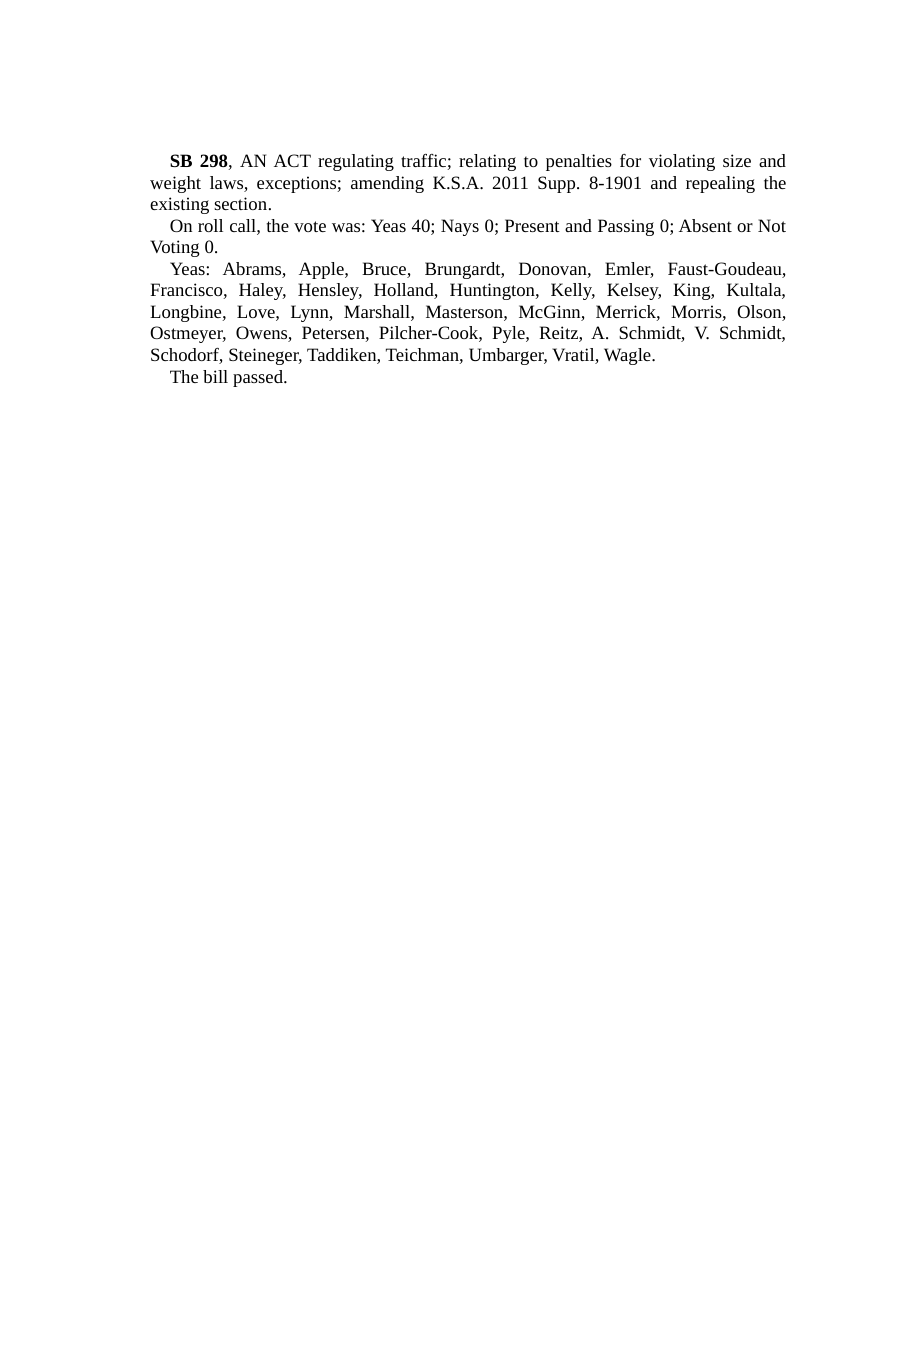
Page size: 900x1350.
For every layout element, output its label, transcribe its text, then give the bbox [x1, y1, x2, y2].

text SB 298, AN ACT regulating traffic; relating to penalties for violating size and weight laws, exceptions; amending K.S.A. 2011 Supp. 8-1901 and repealing the existing section. [150, 150, 787, 215]
text On roll call, the vote was: Yeas 40; Nays 0; Present and Passing 0; Absent or Not Voting 0. [150, 215, 787, 258]
text Yeas: Abrams, Apple, Bruce, Brungardt, Donovan, Emler, Faust-Goudeau, Francisco, Haley, Hensley, Holland, Huntington, Kelly, Kelsey, King, Kultala, Longbine, Love, Lynn, Marshall, Masterson, McGinn, Merrick, Morris, Olson, Ostmeyer, Owens, Petersen, Pilcher-Cook, Pyle, Reitz, A. Schmidt, V. Schmidt, Schodorf, Steineger, Taddiken, Teichman, Umbarger, Vratil, Wagle. [150, 258, 787, 366]
text The bill passed. [150, 366, 787, 387]
